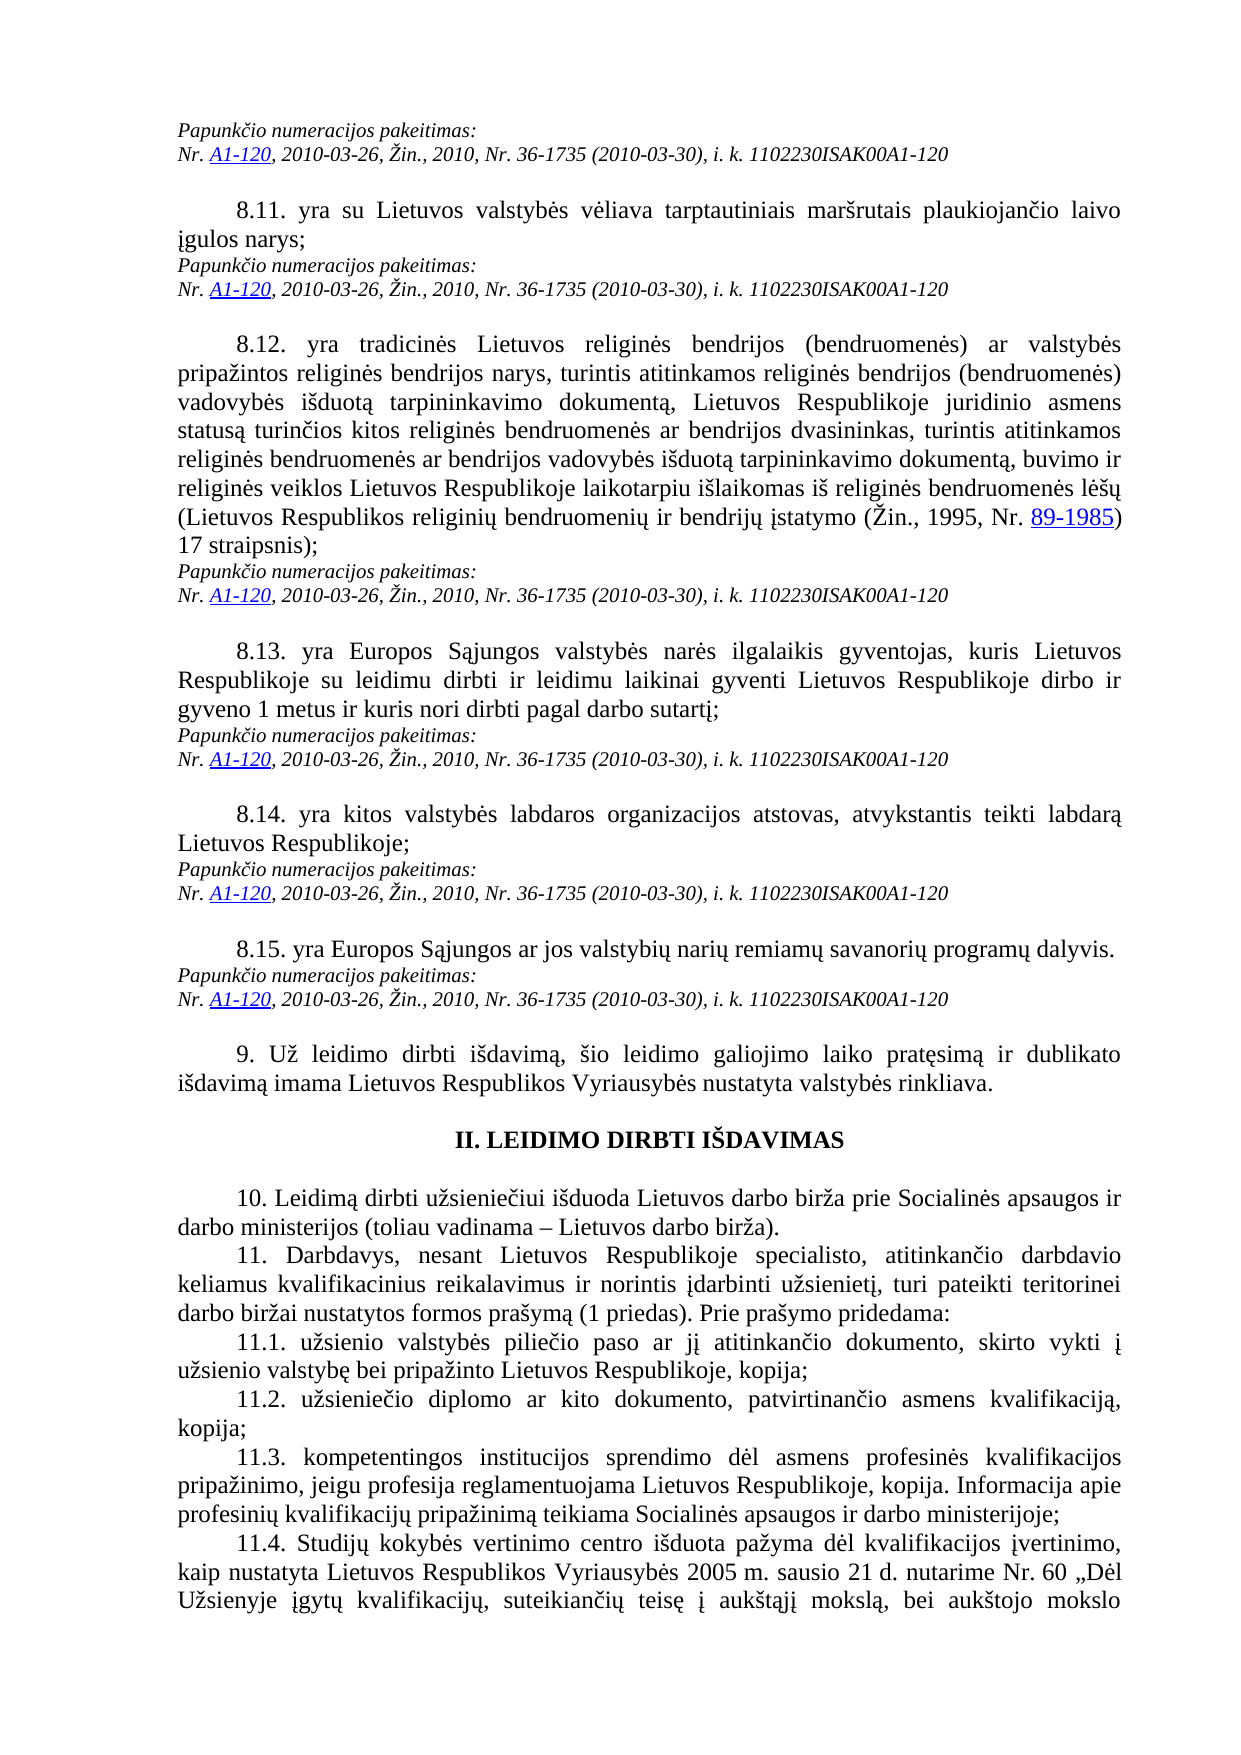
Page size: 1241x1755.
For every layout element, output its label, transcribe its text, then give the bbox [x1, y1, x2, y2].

text Papunkčio numeracijos pakeitimas: [177, 559, 1122, 583]
text 11.2. užsieniečio diplomo ar kito dokumento, patvirtinančio asmens kvalifikaciją, kopija; [177, 1384, 1122, 1442]
text 8.13. yra Europos Sąjungos valstybės narės ilgalaikis gyventojas, kuris Lietuvos Respublikoje su leidimu dirbti ir leidimu laikinai gyventi Lietuvos Respublikoje dirbo ir gyveno 1 metus ir kuris nori dirbti pagal darbo sutartį; [177, 636, 1122, 722]
text Nr. A1-120, 2010-03-26, Žin., 2010, Nr. 36-1735 (2010-03-30), i. k. 1102230ISAK00A1-120 [177, 583, 1122, 607]
text 8.15. yra Europos Sąjungos ar jos valstybių narių remiamų savanorių programų dalyvis. [177, 934, 1122, 962]
text Nr. A1-120, 2010-03-26, Žin., 2010, Nr. 36-1735 (2010-03-30), i. k. 1102230ISAK00A1-120 [177, 987, 1122, 1011]
text 11.4. Studijų kokybės vertinimo centro išduota pažyma dėl kvalifikacijos įvertinimo, kaip nustatyta Lietuvos Respublikos Vyriausybės 2005 m. sausio 21 d. nutarime Nr. 60 „Dėl Užsienyje įgytų kvalifikacijų, suteikiančių teisę į aukštąjį mokslą, bei aukštojo mokslo [177, 1528, 1122, 1614]
text 8.14. yra kitos valstybės labdaros organizacijos atstovas, atvykstantis teikti labdarą Lietuvos Respublikoje; [177, 799, 1122, 857]
text Papunkčio numeracijos pakeitimas: [177, 962, 1122, 987]
text Papunkčio numeracijos pakeitimas: [177, 118, 1122, 142]
text Papunkčio numeracijos pakeitimas: [177, 252, 1122, 277]
text Nr. A1-120, 2010-03-26, Žin., 2010, Nr. 36-1735 (2010-03-30), i. k. 1102230ISAK00A1-120 [177, 142, 1122, 166]
text 8.12. yra tradicinės Lietuvos religinės bendrijos (bendruomenės) ar valstybės pripažintos religinės bendrijos narys, turintis atitinkamos religinės bendrijos (bendruomenės) vadovybės išduotą tarpininkavimo dokumentą, Lietuvos Respublikoje juridinio asmens statusą turinčios kitos religinės bendruomenės ar bendrijos dvasininkas, turintis atitinkamos religinės bendruomenės ar bendrijos vadovybės išduotą tarpininkavimo dokumentą, buvimo ir religinės veiklos Lietuvos Respublikoje laikotarpiu išlaikomas iš religinės bendruomenės lėšų (Lietuvos Respublikos religinių bendruomenių ir bendrijų įstatymo (Žin., 1995, Nr. 89-1985) 17 straipsnis); [177, 329, 1122, 559]
text 9. Už leidimo dirbti išdavimą, šio leidimo galiojimo laiko pratęsimą ir dublikato išdavimą imama Lietuvos Respublikos Vyriausybės nustatyta valstybės rinkliava. [177, 1039, 1122, 1097]
text Nr. A1-120, 2010-03-26, Žin., 2010, Nr. 36-1735 (2010-03-30), i. k. 1102230ISAK00A1-120 [177, 277, 1122, 301]
text II. LEIDIMO DIRBTI IŠDAVIMAS [177, 1126, 1122, 1154]
text Nr. A1-120, 2010-03-26, Žin., 2010, Nr. 36-1735 (2010-03-30), i. k. 1102230ISAK00A1-120 [177, 881, 1122, 905]
text Papunkčio numeracijos pakeitimas: [177, 722, 1122, 747]
text 11.1. užsienio valstybės piliečio paso ar jį atitinkančio dokumento, skirto vykti į užsienio valstybę bei pripažinto Lietuvos Respublikoje, kopija; [177, 1327, 1122, 1384]
text 11.3. kompetentingos institucijos sprendimo dėl asmens profesinės kvalifikacijos pripažinimo, jeigu profesija reglamentuojama Lietuvos Respublikoje, kopija. Informacija apie profesinių kvalifikacijų pripažinimą teikiama Socialinės apsaugos ir darbo ministerijoje; [177, 1442, 1122, 1528]
text 8.11. yra su Lietuvos valstybės vėliava tarptautiniais maršrutais plaukiojančio laivo įgulos narys; [177, 195, 1122, 252]
text Nr. A1-120, 2010-03-26, Žin., 2010, Nr. 36-1735 (2010-03-30), i. k. 1102230ISAK00A1-120 [177, 747, 1122, 771]
text 11. Darbdavys, nesant Lietuvos Respublikoje specialisto, atitinkančio darbdavio keliamus kvalifikacinius reikalavimus ir norintis įdarbinti užsienietį, turi pateikti teritorinei darbo biržai nustatytos formos prašymą (1 priedas). Prie prašymo pridedama: [177, 1241, 1122, 1327]
text Papunkčio numeracijos pakeitimas: [177, 857, 1122, 881]
text 10. Leidimą dirbti užsieniečiui išduoda Lietuvos darbo birža prie Socialinės apsaugos ir darbo ministerijos (toliau vadinama – Lietuvos darbo birža). [177, 1183, 1122, 1241]
